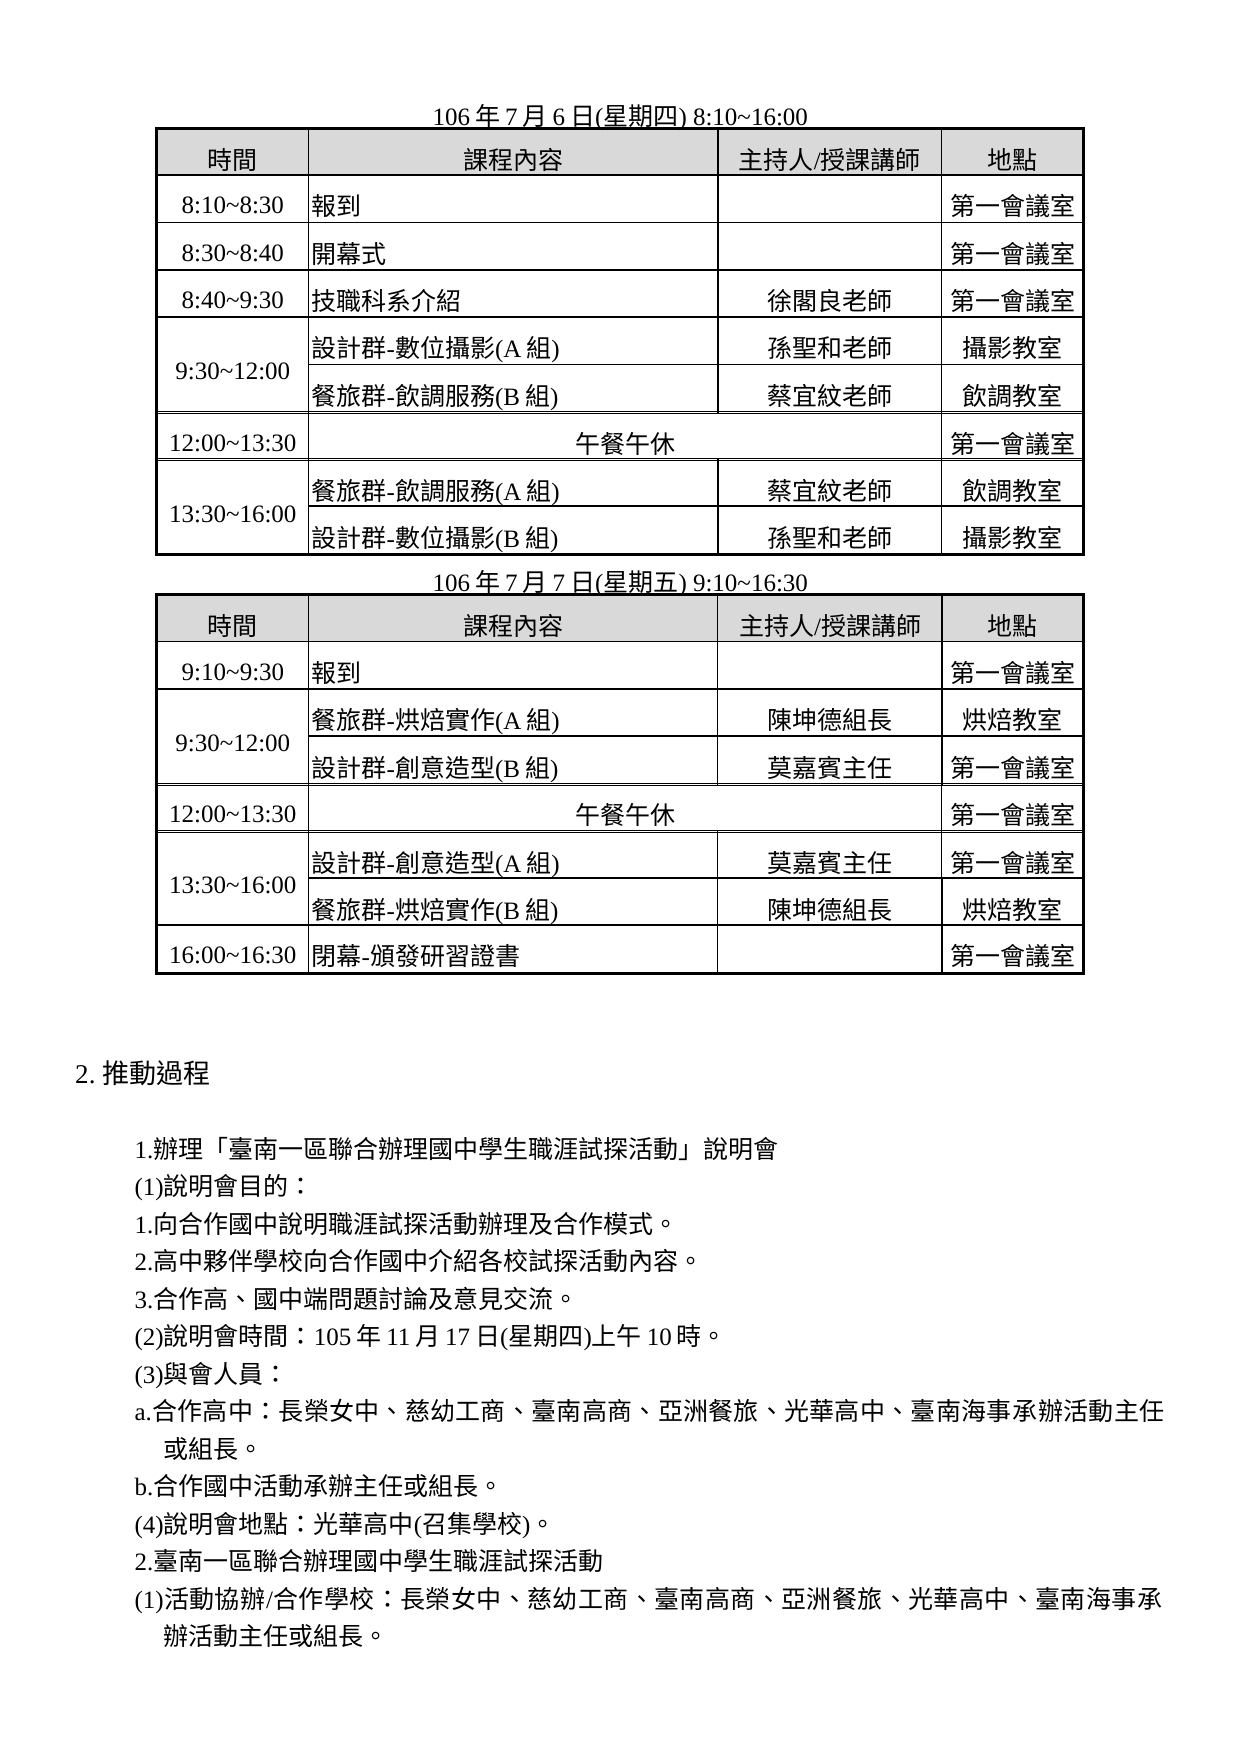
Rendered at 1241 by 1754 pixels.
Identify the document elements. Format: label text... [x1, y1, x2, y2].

table_cell [718, 926, 941, 972]
text (1)活動協辦/合作學校：長榮女中、慈幼工商、臺南高商、亞洲餐旅、光華高中、臺南海事承辦活動主任或組長。 [134, 1572, 1165, 1647]
table_cell 12:00~13:30 [158, 414, 308, 458]
table_cell 第一會議室 [943, 926, 1082, 972]
table_cell 莫嘉賓主任 [718, 737, 941, 782]
text (2)說明會時間：105年11月17日(星期四)上午10時。 [134, 1310, 1165, 1347]
table_cell 技職科系介紹 [309, 271, 717, 316]
table_cell 徐閣良老師 [719, 271, 941, 316]
table_cell 餐旅群-烘焙實作(A組) [309, 690, 717, 735]
table_cell 閉幕-頒發研習證書 [309, 926, 717, 972]
table_cell 開幕式 [309, 223, 717, 269]
table_cell 9:30~12:00 [158, 318, 308, 411]
table_header 主持人/授課講師 [718, 596, 941, 641]
table_header 時間 [158, 596, 308, 641]
table_header 時間 [158, 130, 308, 174]
table_cell 設計群-創意造型(B組) [309, 737, 717, 782]
table_cell 餐旅群-烘焙實作(B組) [309, 879, 717, 924]
table_cell 飲調教室 [942, 461, 1082, 505]
table_header 地點 [943, 596, 1082, 641]
table_cell 攝影教室 [942, 318, 1082, 363]
text (3)與會人員： [134, 1347, 1165, 1385]
table_cell 9:10~9:30 [158, 642, 308, 688]
table_cell 第一會議室 [942, 271, 1082, 316]
table_cell 報到 [309, 642, 717, 688]
table_cell 12:00~13:30 [158, 786, 308, 830]
text 3.合作高、國中端問題討論及意見交流。 [134, 1272, 1165, 1310]
table_cell [719, 176, 941, 222]
table_cell 第一會議室 [942, 786, 1082, 830]
text 1.向合作國中說明職涯試探活動辦理及合作模式。 [134, 1197, 1165, 1235]
table_cell 9:30~12:00 [158, 690, 308, 782]
table_cell 莫嘉賓主任 [718, 833, 941, 877]
text 2.高中夥伴學校向合作國中介紹各校試探活動內容。 [134, 1235, 1165, 1272]
text 2.臺南一區聯合辦理國中學生職涯試探活動 [134, 1535, 1165, 1572]
table_cell 餐旅群-飲調服務(A組) [309, 461, 717, 505]
table_cell 孫聖和老師 [719, 507, 941, 553]
table_cell 蔡宜紋老師 [719, 461, 941, 505]
table_cell 第一會議室 [943, 737, 1082, 782]
table_cell 午餐午休 [309, 414, 941, 458]
text 106年7月7日(星期五) 9:10~16:30 [75, 556, 1165, 593]
text a.合作高中：長榮女中、慈幼工商、臺南高商、亞洲餐旅、光華高中、臺南海事承辦活動主任或組長。 [134, 1385, 1165, 1460]
table_header 課程內容 [309, 596, 717, 641]
table_cell 8:40~9:30 [158, 271, 308, 316]
table_cell 餐旅群-飲調服務(B組) [309, 365, 717, 411]
table_header 課程內容 [309, 130, 717, 174]
text 106年7月6日(星期四) 8:10~16:00 [75, 89, 1165, 127]
table_header 主持人/授課講師 [719, 130, 941, 174]
table_cell 第一會議室 [942, 223, 1082, 269]
table_cell 第一會議室 [942, 414, 1082, 458]
table_cell 設計群-創意造型(A組) [309, 833, 717, 877]
table_cell 烘焙教室 [943, 690, 1082, 735]
table_cell 蔡宜紋老師 [719, 365, 941, 411]
table_cell 孫聖和老師 [719, 318, 941, 363]
text 1.辦理「臺南一區聯合辦理國中學生職涯試探活動」說明會 [134, 1122, 1165, 1160]
table_cell 報到 [309, 176, 717, 222]
text b.合作國中活動承辦主任或組長。 [134, 1460, 1165, 1497]
table_cell 第一會議室 [942, 833, 1082, 877]
table_cell [718, 642, 941, 688]
table_cell 8:10~8:30 [158, 176, 308, 222]
table_cell 午餐午休 [309, 786, 941, 830]
table_cell 13:30~16:00 [158, 461, 308, 553]
table_cell 陳坤德組長 [718, 879, 941, 924]
text (1)說明會目的： [134, 1160, 1165, 1197]
table_cell 烘焙教室 [943, 879, 1082, 924]
table_header 地點 [942, 130, 1082, 174]
text 2. 推動過程 [75, 1028, 1165, 1103]
table_cell 13:30~16:00 [158, 833, 308, 924]
table_cell 設計群-數位攝影(A組) [309, 318, 717, 363]
table_cell 第一會議室 [942, 176, 1082, 222]
table_cell 8:30~8:40 [158, 223, 308, 269]
text (4)說明會地點：光華高中(召集學校)。 [134, 1497, 1165, 1535]
table_cell 設計群-數位攝影(B組) [309, 507, 717, 553]
table_cell 飲調教室 [942, 365, 1082, 411]
table_cell 陳坤德組長 [718, 690, 941, 735]
table_cell 攝影教室 [942, 507, 1082, 553]
table_cell 第一會議室 [943, 642, 1082, 688]
table_cell 16:00~16:30 [158, 926, 308, 972]
table_cell [719, 223, 941, 269]
